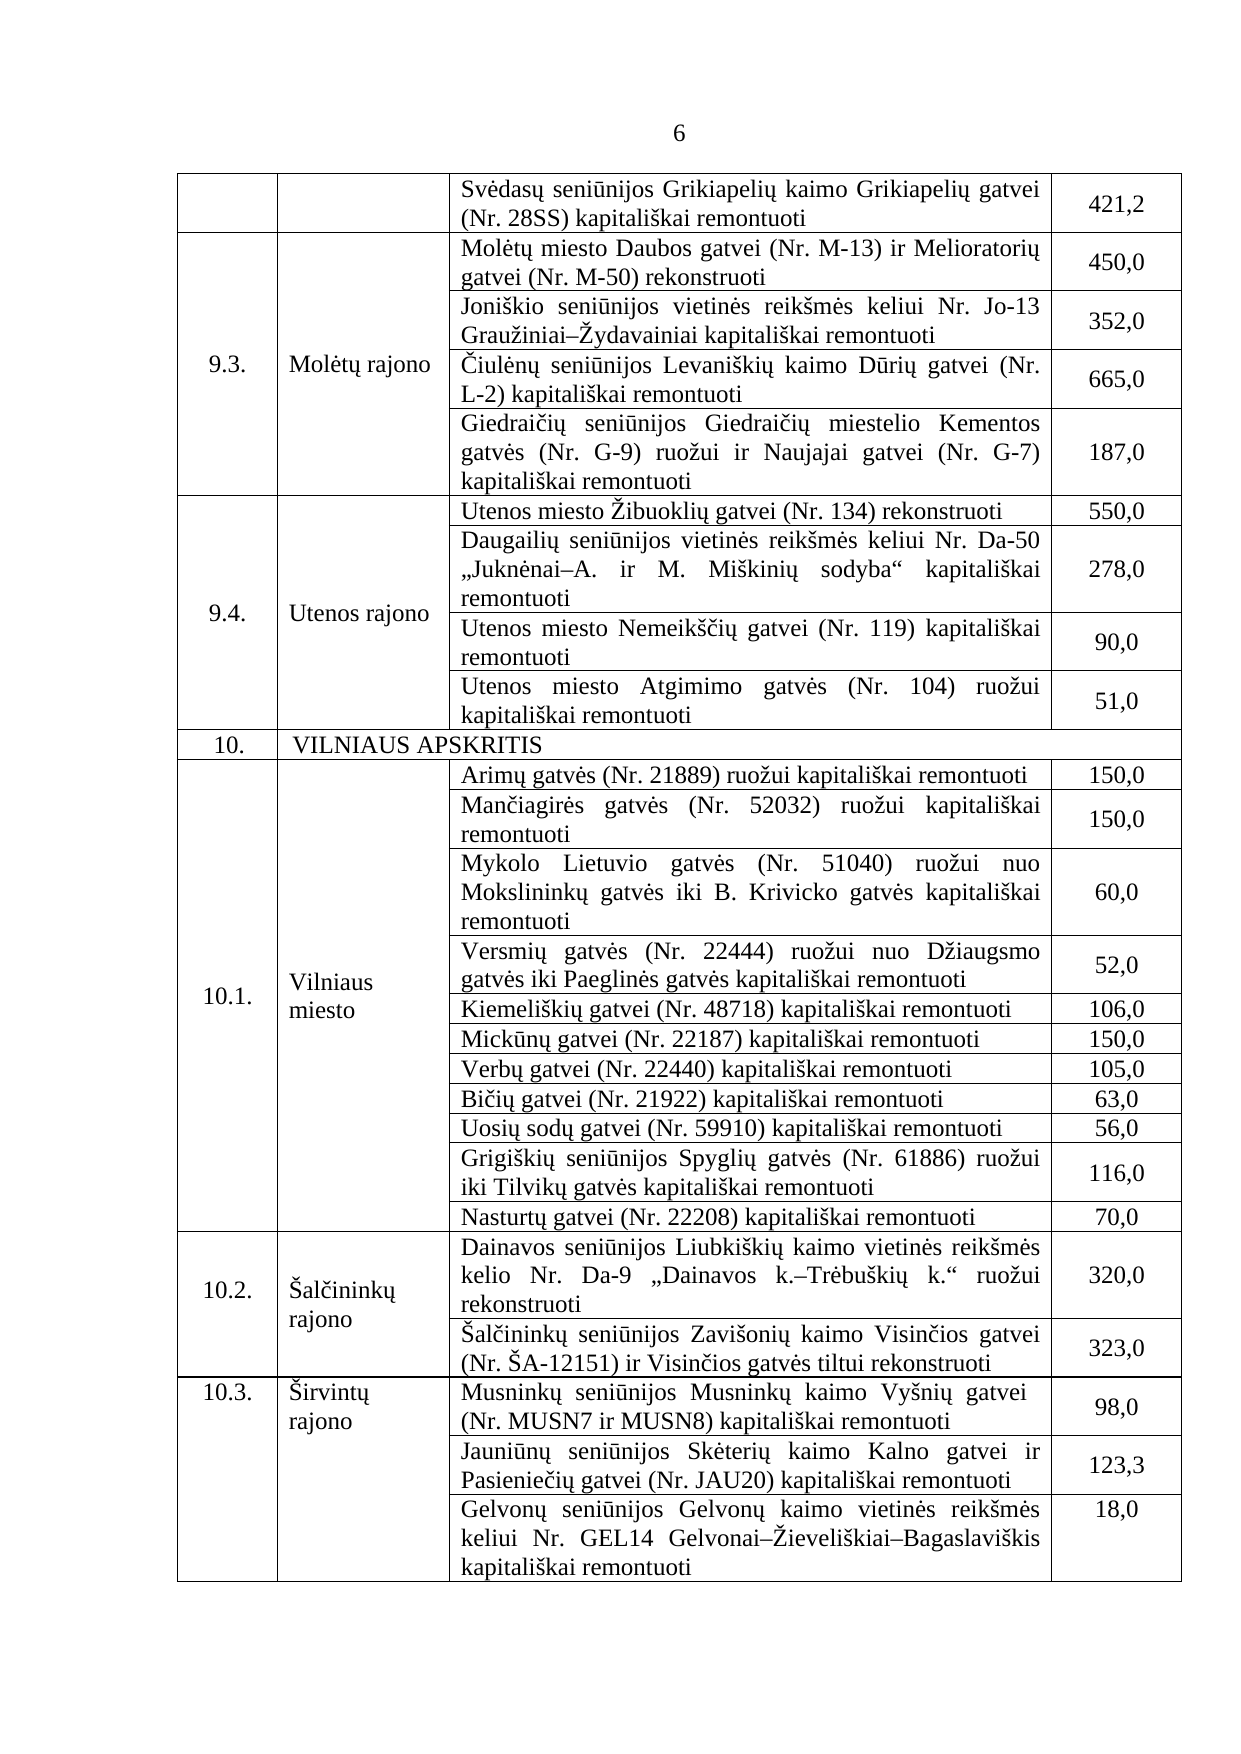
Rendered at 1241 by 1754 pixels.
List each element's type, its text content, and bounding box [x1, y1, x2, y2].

table_cell 106,0 [1052, 994, 1181, 1023]
table_cell Utenos miesto Atgimimo gatvės (Nr. 104) ruožui kapitališkai remontuoti [450, 671, 1051, 729]
table_cell [178, 174, 277, 232]
table_cell 9.3. [178, 233, 277, 495]
table_cell Utenos miesto Nemeikščių gatvei (Nr. 119) kapitališkai remontuoti [450, 613, 1051, 670]
table_cell 10. [178, 730, 277, 759]
table_cell Nasturtų gatvei (Nr. 22208) kapitališkai remontuoti [450, 1202, 1051, 1231]
table_cell 150,0 [1052, 1024, 1181, 1053]
table_cell Molėtų miesto Daubos gatvei (Nr. M-13) ir Melioratorių gatvei (Nr. M-50) rekonstruoti [450, 233, 1051, 290]
table_cell Mykolo Lietuvio gatvės (Nr. 51040) ruožui nuo Mokslininkų gatvės iki B. Krivicko gatvės kapitališkai remontuoti [450, 849, 1051, 935]
table_cell Daugailių seniūnijos vietinės reikšmės keliui Nr. Da-50 „Juknėnai–A. ir M. Miškinių sodyba“ kapitališkai remontuoti [450, 526, 1051, 612]
table_cell Čiulėnų seniūnijos Levaniškių kaimo Dūrių gatvei (Nr. L-2) kapitališkai remontuoti [450, 350, 1051, 407]
table_cell Šalčininkų seniūnijos Zavišonių kaimo Visinčios gatvei (Nr. ŠA-12151) ir Visinčios gatvės tiltui rekonstruoti [450, 1319, 1051, 1376]
table_cell Joniškio seniūnijos vietinės reikšmės keliui Nr. Jo-13 Graužiniai–Žydavainiai kapitališkai remontuoti [450, 291, 1051, 349]
table_cell Arimų gatvės (Nr. 21889) ruožui kapitališkai remontuoti [450, 760, 1051, 789]
table_cell Molėtų rajono [278, 233, 449, 495]
table_cell 90,0 [1052, 613, 1181, 670]
table_cell Utenos rajono [278, 496, 449, 729]
table_cell 18,0 [1052, 1495, 1181, 1581]
table_cell 60,0 [1052, 849, 1181, 935]
table_cell Mickūnų gatvei (Nr. 22187) kapitališkai remontuoti [450, 1024, 1051, 1053]
table_cell 187,0 [1052, 409, 1181, 495]
table_cell Dainavos seniūnijos Liubkiškių kaimo vietinės reikšmės kelio Nr. Da-9 „Dainavos k.–Trėbuškių k.“ ruožui rekonstruoti [450, 1232, 1051, 1318]
table_cell 105,0 [1052, 1054, 1181, 1083]
table_cell 150,0 [1052, 760, 1181, 789]
table_cell 51,0 [1052, 671, 1181, 729]
table_cell Vilniaus miesto [278, 760, 449, 1231]
table_cell Uosių sodų gatvei (Nr. 59910) kapitališkai remontuoti [450, 1114, 1051, 1142]
table_cell 116,0 [1052, 1143, 1181, 1201]
table_cell 63,0 [1052, 1084, 1181, 1112]
table_cell 123,3 [1052, 1436, 1181, 1493]
table_cell Mančiagirės gatvės (Nr. 52032) ruožui kapitališkai remontuoti [450, 790, 1051, 847]
table_cell 323,0 [1052, 1319, 1181, 1376]
table_cell Verbų gatvei (Nr. 22440) kapitališkai remontuoti [450, 1054, 1051, 1083]
table_cell 52,0 [1052, 936, 1181, 993]
table_cell Grigiškių seniūnijos Spyglių gatvės (Nr. 61886) ruožui iki Tilvikų gatvės kapitališkai remontuoti [450, 1143, 1051, 1201]
table_cell Kiemeliškių gatvei (Nr. 48718) kapitališkai remontuoti [450, 994, 1051, 1023]
table_cell 450,0 [1052, 233, 1181, 290]
table_cell 665,0 [1052, 350, 1181, 407]
table_cell 98,0 [1052, 1378, 1181, 1435]
table_cell Giedraičių seniūnijos Giedraičių miestelio Kementos gatvės (Nr. G-9) ruožui ir Naujajai gatvei (Nr. G-7) kapitališkai remontuoti [450, 409, 1051, 495]
table_cell 9.4. [178, 496, 277, 729]
table_cell 320,0 [1052, 1232, 1181, 1318]
table_cell Versmių gatvės (Nr. 22444) ruožui nuo Džiaugsmo gatvės iki Paeglinės gatvės kapitališkai remontuoti [450, 936, 1051, 993]
table_cell 150,0 [1052, 790, 1181, 847]
table_cell Širvintų rajono [278, 1378, 449, 1581]
table_cell 278,0 [1052, 526, 1181, 612]
table_cell 421,2 [1052, 174, 1181, 232]
table_cell 550,0 [1052, 496, 1181, 524]
table_cell Šalčininkų rajono [278, 1232, 449, 1376]
table_cell 10.3. [178, 1378, 277, 1581]
table_cell 56,0 [1052, 1114, 1181, 1142]
table_cell 10.1. [178, 760, 277, 1231]
table_cell 70,0 [1052, 1202, 1181, 1231]
table_cell Jauniūnų seniūnijos Skėterių kaimo Kalno gatvei ir Pasieniečių gatvei (Nr. JAU20) kapitališkai remontuoti [450, 1436, 1051, 1493]
table_cell [278, 174, 449, 232]
table_cell Bičių gatvei (Nr. 21922) kapitališkai remontuoti [450, 1084, 1051, 1112]
table_cell Svėdasų seniūnijos Grikiapelių kaimo Grikiapelių gatvei (Nr. 28SS) kapitališkai remontuoti [450, 174, 1051, 232]
table_cell 352,0 [1052, 291, 1181, 349]
table_cell Musninkų seniūnijos Musninkų kaimo Vyšnių gatvei (Nr. MUSN7 ir MUSN8) kapitališkai remontuoti [450, 1378, 1051, 1435]
table_cell Gelvonų seniūnijos Gelvonų kaimo vietinės reikšmės keliui Nr. GEL14 Gelvonai–Žieveliškiai–Bagaslaviškis kapitališkai remontuoti [450, 1495, 1051, 1581]
table_cell VILNIAUS APSKRITIS [278, 730, 1181, 759]
table_cell Utenos miesto Žibuoklių gatvei (Nr. 134) rekonstruoti [450, 496, 1051, 524]
table_cell 10.2. [178, 1232, 277, 1376]
